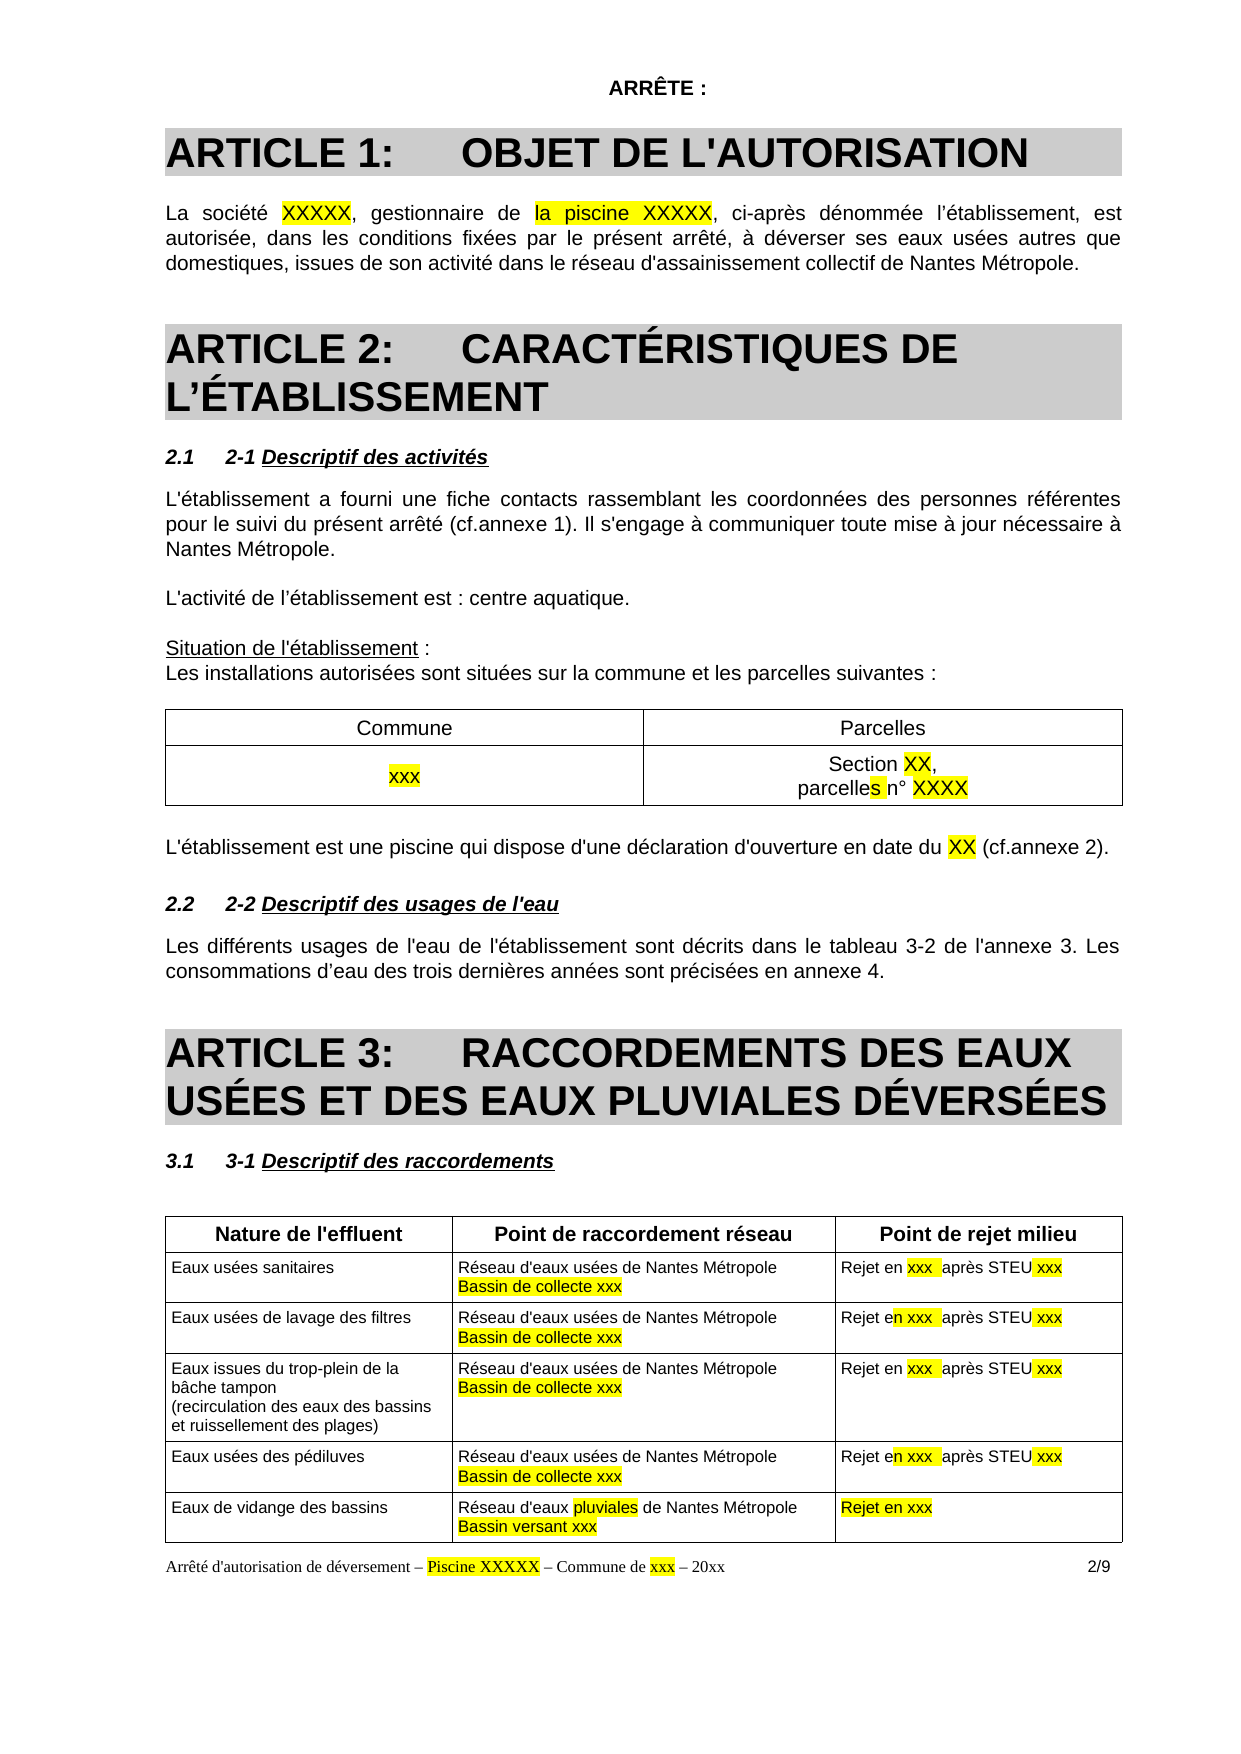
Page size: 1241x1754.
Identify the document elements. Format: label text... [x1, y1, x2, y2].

text ARRÊTE : [608, 75, 1122, 100]
table_cell Réseau d'eaux pluviales de Nantes Métropole Bassin versant xxx [453, 1493, 835, 1542]
table_cell Réseau d'eaux usées de Nantes Métropole Bassin de collecte xxx [453, 1303, 835, 1352]
text L'établissement a fourni une fiche contacts rassemblant les coordonnées des personnes référentes pour le suivi du présent arrêté (cf.annexe 1). Il s'engage à communiquer toute mise à jour nécessaire à Nantes Métropole. [165, 486, 1122, 561]
table_cell Eaux issues du trop-plein de la bâche tampon (recirculation des eaux des bassins et ruissellement des plages) [166, 1354, 452, 1441]
text L'établissement est une piscine qui dispose d'une déclaration d'ouverture en date du XX (cf.annexe 2). [165, 834, 1122, 859]
table_cell Rejet en xxx après STEU xxx [836, 1354, 1122, 1441]
table_header Nature de l'effluent [166, 1217, 452, 1252]
table_cell Rejet en xxx après STEU xxx [836, 1442, 1122, 1491]
table_cell Eaux usées de lavage des filtres [166, 1303, 452, 1352]
subtitle 3-1 Descriptif des raccordements [165, 1148, 1122, 1173]
subtitle 2-2 Descriptif des usages de l'eau [165, 891, 1122, 916]
table_cell Eaux usées des pédiluves [166, 1442, 452, 1491]
table_cell Réseau d'eaux usées de Nantes Métropole Bassin de collecte xxx [453, 1442, 835, 1491]
table_cell Eaux usées sanitaires [166, 1253, 452, 1302]
table_header Point de raccordement réseau [453, 1217, 835, 1252]
table_cell Section XX, parcelles n° XXXX [644, 746, 1122, 805]
subtitle OBJET DE L'AUTORISATION [165, 128, 1122, 176]
table_header Parcelles [644, 710, 1122, 745]
text Les différents usages de l'eau de l'établissement sont décrits dans le tableau 3-2 de l'annexe 3. Les consommations d’eau des trois dernières années sont précisées en annexe 4. [165, 933, 1122, 983]
text La société XXXXX, gestionnaire de la piscine XXXXX, ci-après dénommée l’établissement, est autorisée, dans les conditions fixées par le présent arrêté, à déverser ses eaux usées autres que domestiques, issues de son activité dans le réseau d'assainissement collectif de Nantes Métropole. [165, 200, 1122, 274]
subtitle CARACTÉRISTIQUES DE L’ÉTABLISSEMENT [165, 324, 1122, 420]
text Situation de l'établissement : [165, 635, 1122, 660]
table_cell Rejet en xxx après STEU xxx [836, 1253, 1122, 1302]
table_cell Rejet en xxx [836, 1493, 1122, 1542]
table_header Commune [166, 710, 643, 745]
table_header Point de rejet milieu [836, 1217, 1122, 1252]
table_cell Réseau d'eaux usées de Nantes Métropole Bassin de collecte xxx [453, 1253, 835, 1302]
table_cell Rejet en xxx après STEU xxx [836, 1303, 1122, 1352]
subtitle RACCORDEMENTS DES EAUX USÉES ET DES EAUX PLUVIALES DÉVERSÉES [165, 1029, 1122, 1125]
subtitle 2-1 Descriptif des activités [165, 443, 1122, 468]
text Les installations autorisées sont situées sur la commune et les parcelles suivantes : [165, 660, 1122, 684]
text L'activité de l’établissement est : centre aquatique. [165, 585, 1122, 610]
table_cell Réseau d'eaux usées de Nantes Métropole Bassin de collecte xxx [453, 1354, 835, 1441]
table_cell Eaux de vidange des bassins [166, 1493, 452, 1542]
table_cell xxx [166, 746, 643, 805]
